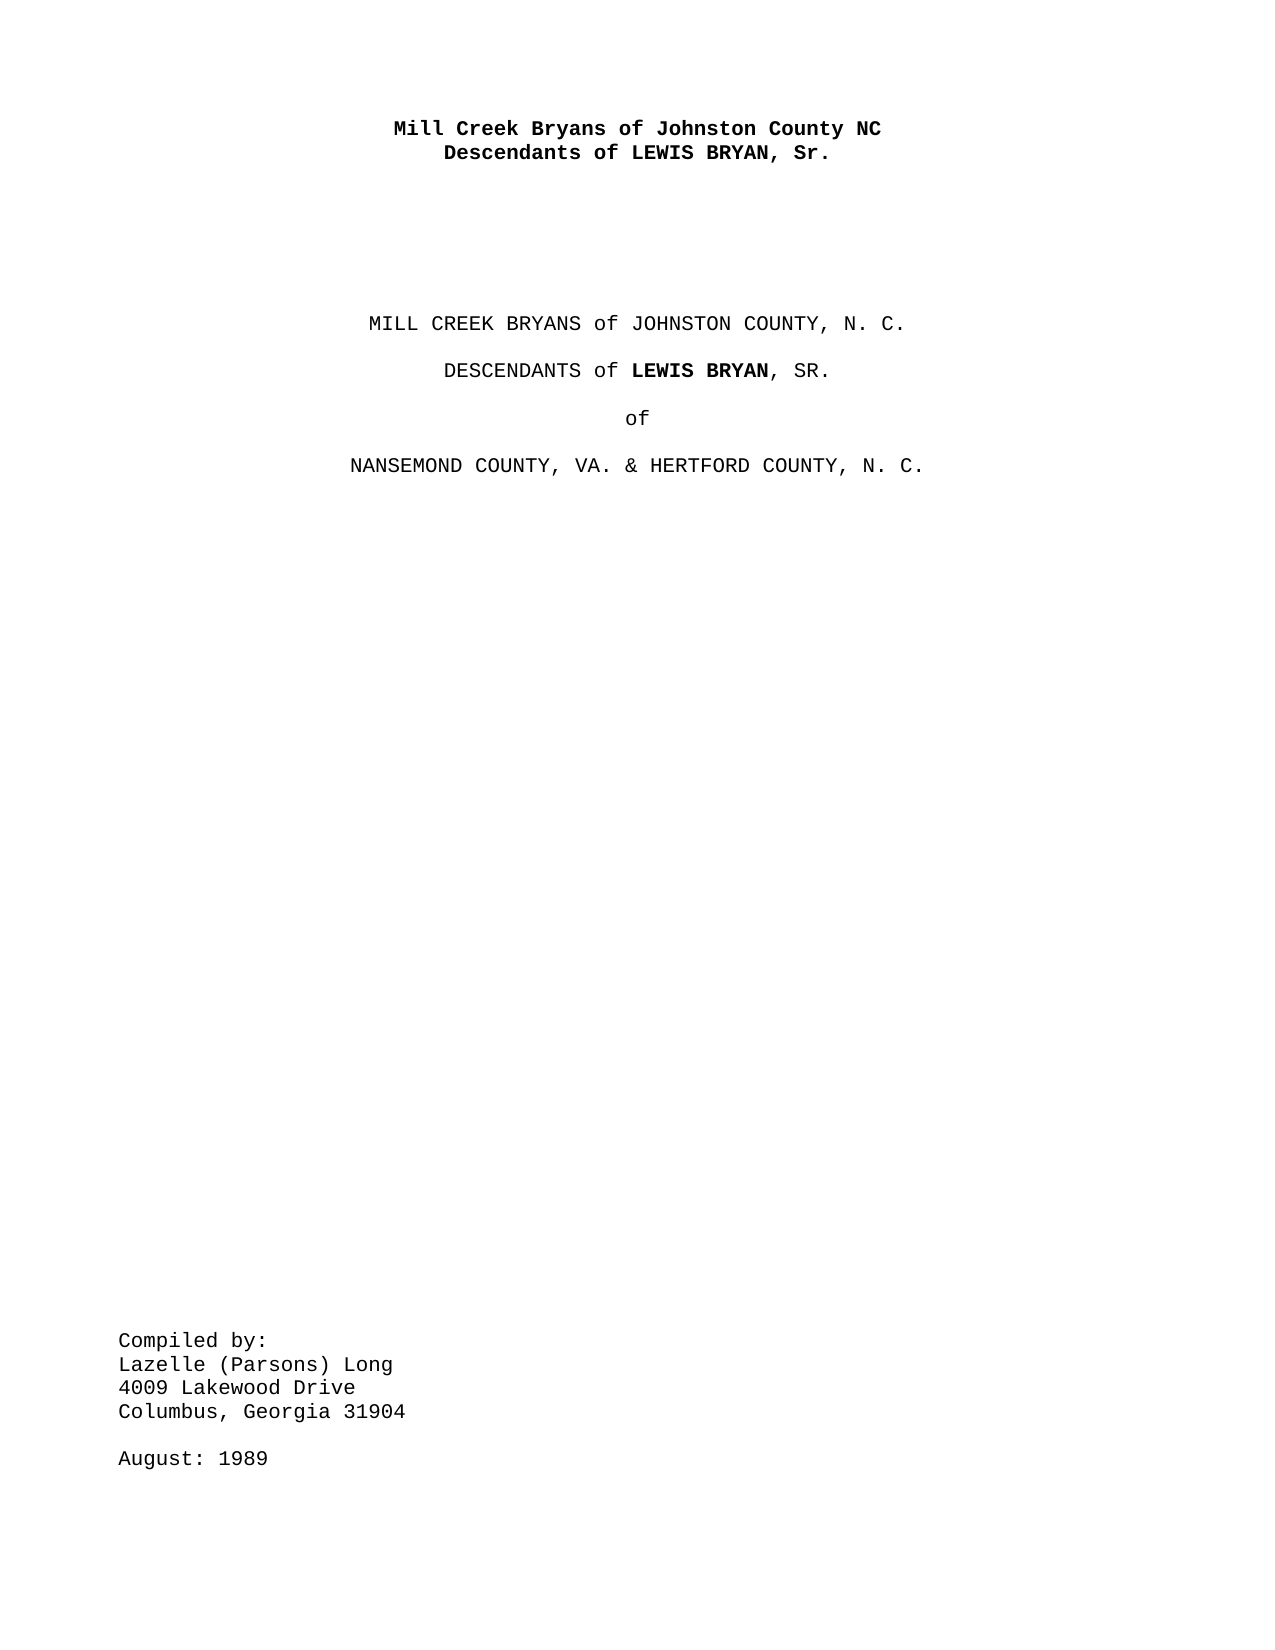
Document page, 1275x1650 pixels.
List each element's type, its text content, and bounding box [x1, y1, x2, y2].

text NANSEMOND COUNTY, VA. & HERTFORD COUNTY, N. C. [118, 455, 1157, 479]
text DESCENDANTS of LEWIS BRYAN, SR. [118, 360, 1157, 384]
text of [118, 408, 1157, 431]
text Columbus, Georgia 31904 [118, 1401, 1157, 1424]
text Compiled by: [118, 1330, 1157, 1353]
text August: 1989 [118, 1448, 1157, 1472]
text 4009 Lakewood Drive [118, 1377, 1157, 1401]
text Lazelle (Parsons) Long [118, 1353, 1157, 1377]
text MILL CREEK BRYANS of JOHNSTON COUNTY, N. C. [118, 313, 1157, 337]
